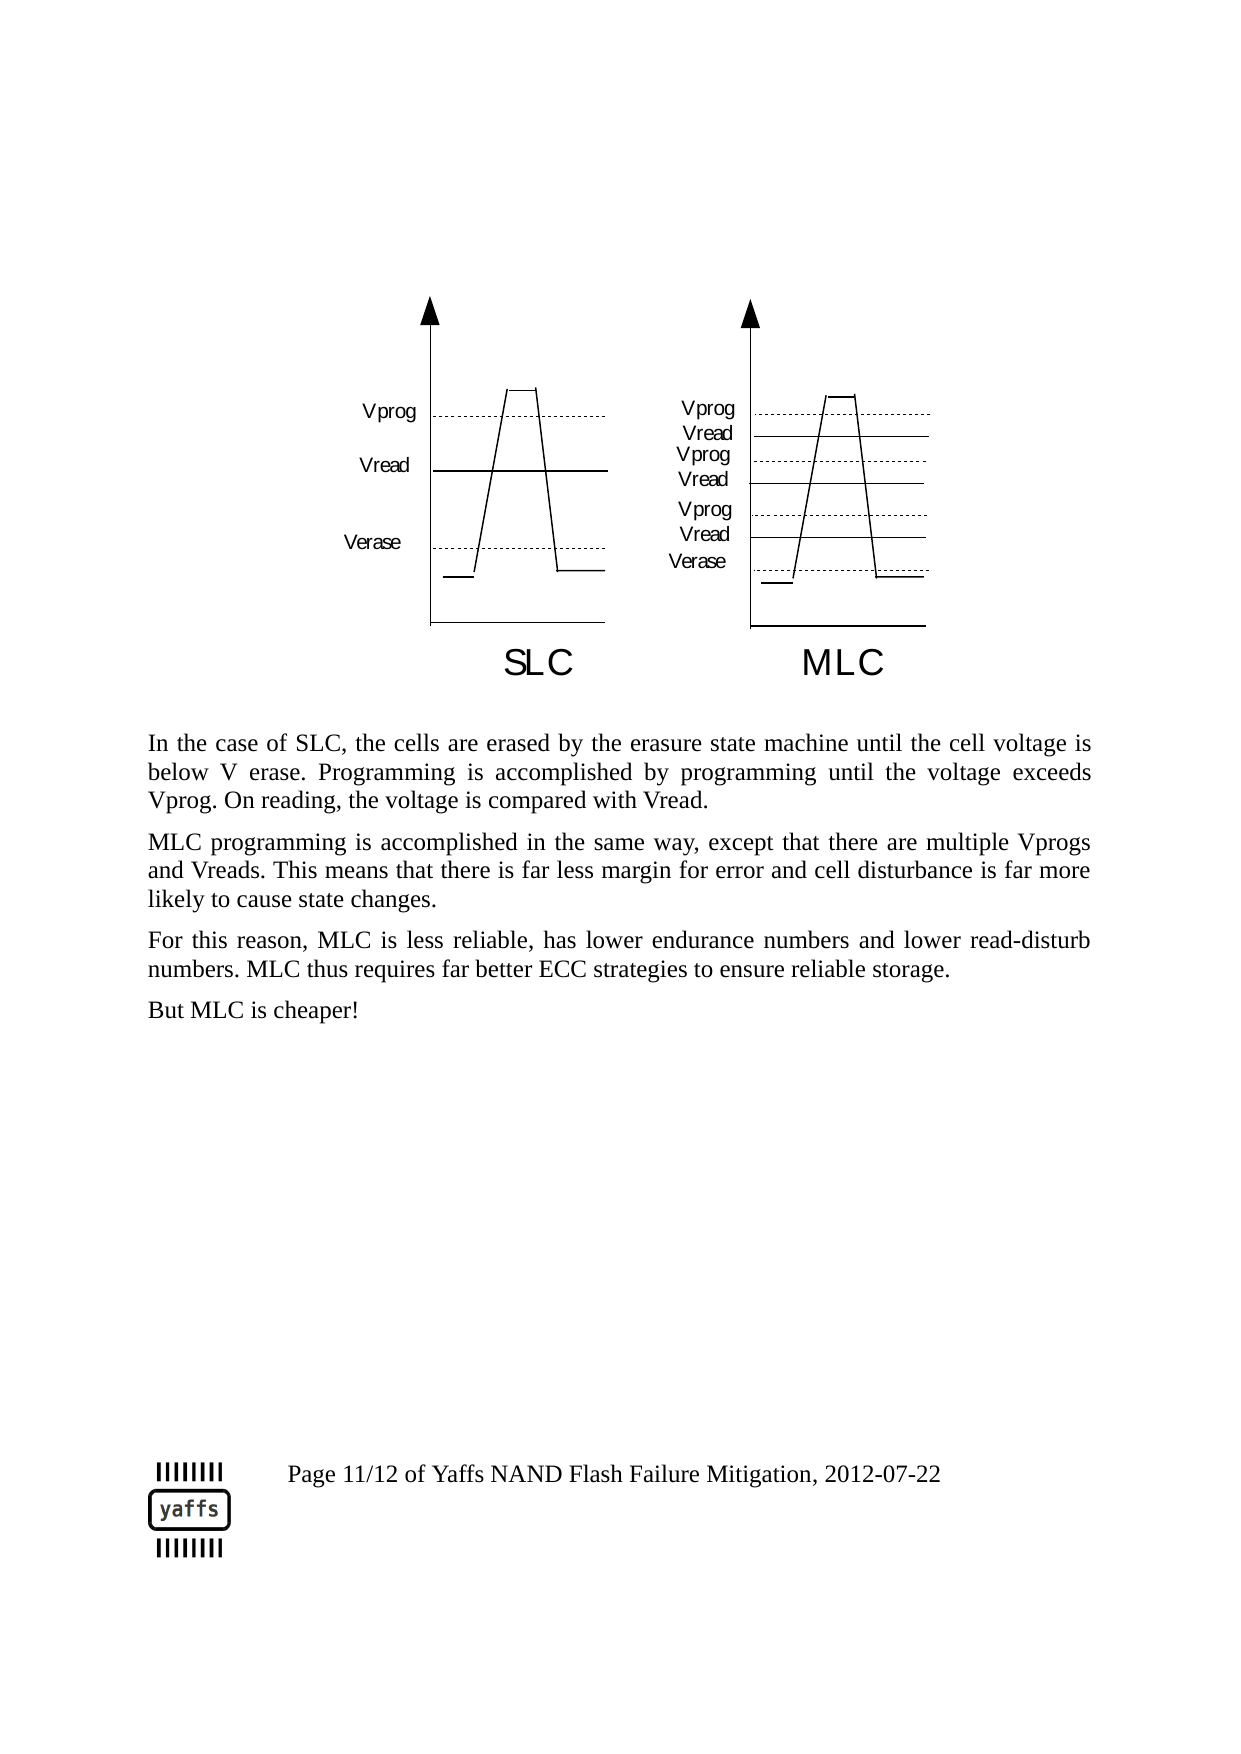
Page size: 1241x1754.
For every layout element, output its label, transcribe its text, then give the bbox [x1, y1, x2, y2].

text In the case of SLC, the cells are erased by the erasure state machine until the cell voltage is below V erase. Programming is accomplished by programming until the voltage exceeds Vprog. On reading, the voltage is compared with Vread. [148, 206, 1093, 814]
text But MLC is cheaper! [148, 995, 1093, 1024]
text MLC programming is accomplished in the same way, except that there are multiple Vprogs and Vreads. This means that there is far less margin for error and cell disturbance is far more likely to cause state changes. [148, 827, 1093, 913]
picture [148, 1460, 234, 1560]
text For this reason, MLC is less reliable, has lower endurance numbers and lower read-disturb numbers. MLC thus requires far better ECC strategies to ensure reliable storage. [148, 925, 1093, 983]
